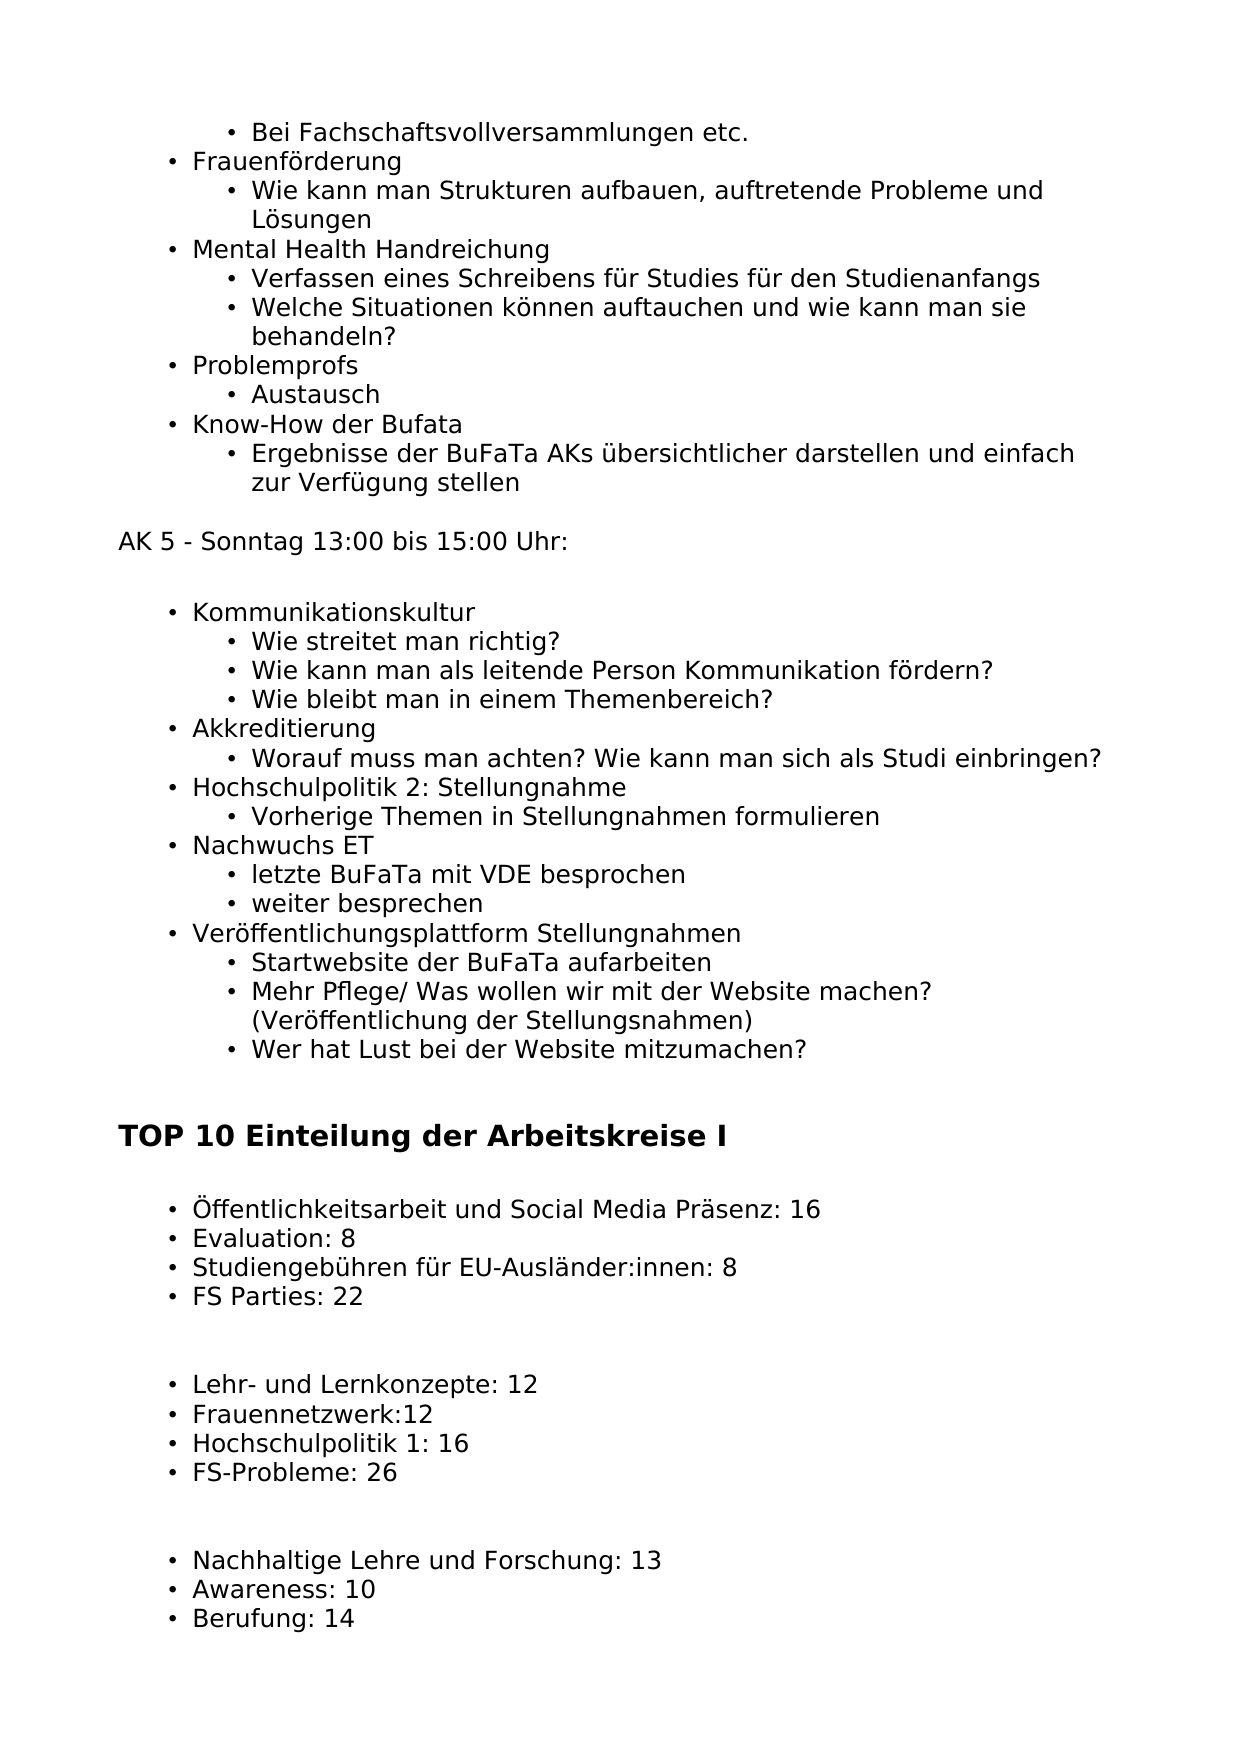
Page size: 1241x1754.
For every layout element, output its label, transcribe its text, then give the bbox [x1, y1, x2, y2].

list Veröffentlichungsplattform Stellungnahmen [177, 919, 1122, 948]
list Studiengebühren für EU-Ausländer:innen: 8 [177, 1253, 1122, 1282]
list Akkreditierung [177, 714, 1122, 744]
list Mental Health Handreichung [177, 235, 1122, 264]
list Frauenförderung [177, 147, 1122, 176]
list Know-How der Bufata [177, 410, 1122, 439]
list Mehr Pflege/ Was wollen wir mit der Website machen? (Veröffentlichung der Stellungsnahmen) [236, 977, 1122, 1035]
list Welche Situationen können auftauchen und wie kann man sie behandeln? [236, 293, 1122, 351]
subtitle TOP 10 Einteilung der Arbeitskreise I [118, 1119, 1122, 1153]
list Lehr- und Lernkonzepte: 12 [177, 1371, 1122, 1400]
list Nachwuchs ET [177, 831, 1122, 860]
list Wie streitet man richtig? [236, 627, 1122, 656]
list Öffentlichkeitsarbeit und Social Media Präsenz: 16 [177, 1195, 1122, 1224]
list Problemprofs [177, 351, 1122, 381]
list Frauennetzwerk:12 [177, 1400, 1122, 1429]
list FS-Probleme: 26 [177, 1458, 1122, 1487]
list Wie kann man als leitende Person Kommunikation fördern? [236, 656, 1122, 685]
list Startwebsite der BuFaTa aufarbeiten [236, 948, 1122, 977]
list Bei Fachschaftsvollversammlungen etc. [236, 118, 1122, 147]
list weiter besprechen [236, 889, 1122, 919]
list Vorherige Themen in Stellungnahmen formulieren [236, 802, 1122, 831]
list letzte BuFaTa mit VDE besprochen [236, 860, 1122, 889]
list Kommunikationskultur [177, 598, 1122, 627]
list Hochschulpolitik 2: Stellungnahme [177, 773, 1122, 802]
list Worauf muss man achten? Wie kann man sich als Studi einbringen? [236, 744, 1122, 773]
text AK 5 - Sonntag 13:00 bis 15:00 Uhr: [118, 527, 1122, 556]
list Ergebnisse der BuFaTa AKs übersichtlicher darstellen und einfach zur Verfügung stellen [236, 439, 1122, 497]
list Austausch [236, 381, 1122, 410]
list Wie bleibt man in einem Themenbereich? [236, 685, 1122, 714]
list Verfassen eines Schreibens für Studies für den Studienanfangs [236, 264, 1122, 293]
list Hochschulpolitik 1: 16 [177, 1429, 1122, 1458]
list Berufung: 14 [177, 1604, 1122, 1634]
list Nachhaltige Lehre und Forschung: 13 [177, 1546, 1122, 1575]
list Awareness: 10 [177, 1575, 1122, 1604]
list Evaluation: 8 [177, 1224, 1122, 1253]
list Wie kann man Strukturen aufbauen, auftretende Probleme und Lösungen [236, 176, 1122, 235]
list FS Parties: 22 [177, 1282, 1122, 1312]
list Wer hat Lust bei der Website mitzumachen? [236, 1035, 1122, 1064]
